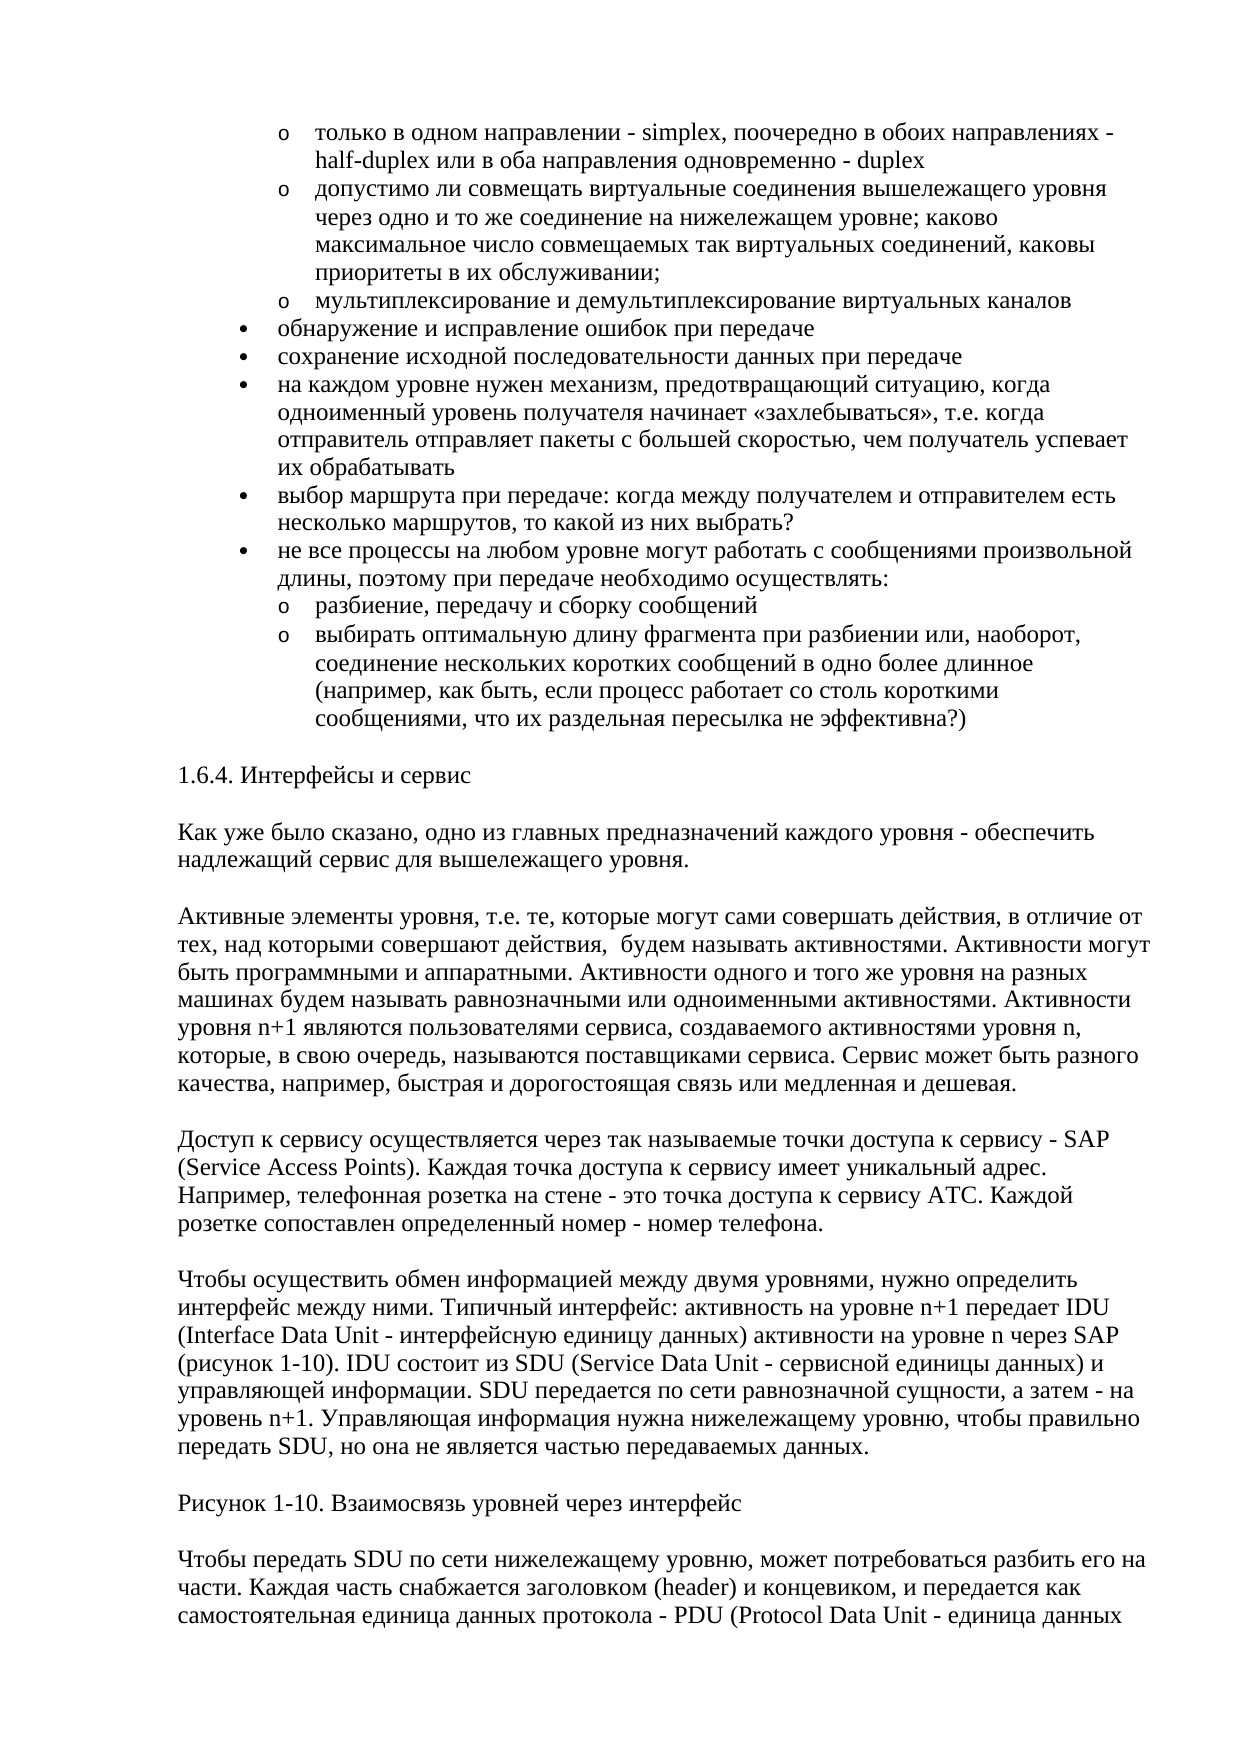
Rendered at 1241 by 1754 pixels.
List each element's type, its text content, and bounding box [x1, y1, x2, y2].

list выбор маршрута при передаче: когда между получателем и отправителем есть несколько маршрутов, то какой из них выбрать? [240, 481, 1152, 536]
list только в одном направлении - simplex, поочередно в обоих направлениях - half-duplex или в оба направления одновременно - duplex [277, 118, 1152, 174]
list выбирать оптимальную длину фрагмента при разбиении или, наоборот, соединение нескольких коротких сообщений в одно более длинное (например, как быть, если процесс работает со столь короткими сообщениями, что их раздельная пересылка не эффективна?) [277, 620, 1152, 732]
list обнаружение и исправление ошибок при передаче [240, 314, 1152, 342]
text Чтобы осуществить обмен информацией между двумя уровнями, нужно определить интерфейс между ними. Типичный интерфейс: активность на уровне n+1 передает IDU (Interface Data Unit - интерфейсную единицу данных) активности на уровне n через SAP (рисунок 1-10). IDU состоит из SDU (Service Data Unit - сервисной единицы данных) и управляющей информации. SDU передается по сети равнозначной сущности, а затем - на уровень n+1. Управляющая информация нужна нижележащему уровню, чтобы правильно передать SDU, но она не является частью передаваемых данных. [177, 1266, 1152, 1459]
list мультиплексирование и демультиплексирование виртуальных каналов [277, 286, 1152, 314]
text Рисунок 1-10. Взаимосвязь уровней через интерфейс [177, 1489, 1152, 1516]
text Как уже было сказано, одно из главных предназначений каждого уровня - обеспечить надлежащий сервис для вышележащего уровня. [177, 818, 1152, 873]
text Активные элементы уровня, т.е. те, которые могут сами совершать действия, в отличие от тех, над которыми совершают действия, будем называть активностями. Активности могут быть программными и аппаратными. Активности одного и того же уровня на разных машинах будем называть равнозначными или одноименными активностями. Активности уровня n+1 являются пользователями сервиса, создаваемого активностями уровня n, которые, в свою очередь, называются поставщиками сервиса. Сервис может быть разного качества, например, быстрая и дорогостоящая связь или медленная и дешевая. [177, 902, 1152, 1096]
text Чтобы передать SDU по сети нижележащему уровню, может потребоваться разбить его на части. Каждая часть снабжается заголовком (header) и концевиком, и передается как самостоятельная единица данных протокола - PDU (Protocol Data Unit - единица данных [177, 1546, 1152, 1629]
text 1.6.4. Интерфейсы и сервис [177, 761, 1152, 789]
list на каждом уровне нужен механизм, предотвращающий ситуацию, когда одноименный уровень получателя начинает «захлебываться», т.е. когда отправитель отправляет пакеты с большей скоростью, чем получатель успевает их обрабатывать [240, 370, 1152, 481]
text Доступ к сервису осуществляется через так называемые точки доступа к сервису - SAP (Service Access Points). Каждая точка доступа к сервису имеет уникальный адрес. Например, телефонная розетка на стене - это точка доступа к сервису АТС. Каждой розетке сопоставлен определенный номер - номер телефона. [177, 1126, 1152, 1236]
list допустимо ли совмещать виртуальные соединения вышележащего уровня через одно и то же соединение на нижележащем уровне; каково максимальное число совмещаемых так виртуальных соединений, каковы приоритеты в их обслуживании; [277, 174, 1152, 286]
list разбиение, передачу и сборку сообщений [277, 592, 1152, 620]
list не все процессы на любом уровне могут работать с сообщениями произвольной длины, поэтому при передаче необходимо осуществлять: [240, 536, 1152, 592]
list сохранение исходной последовательности данных при передаче [240, 342, 1152, 370]
